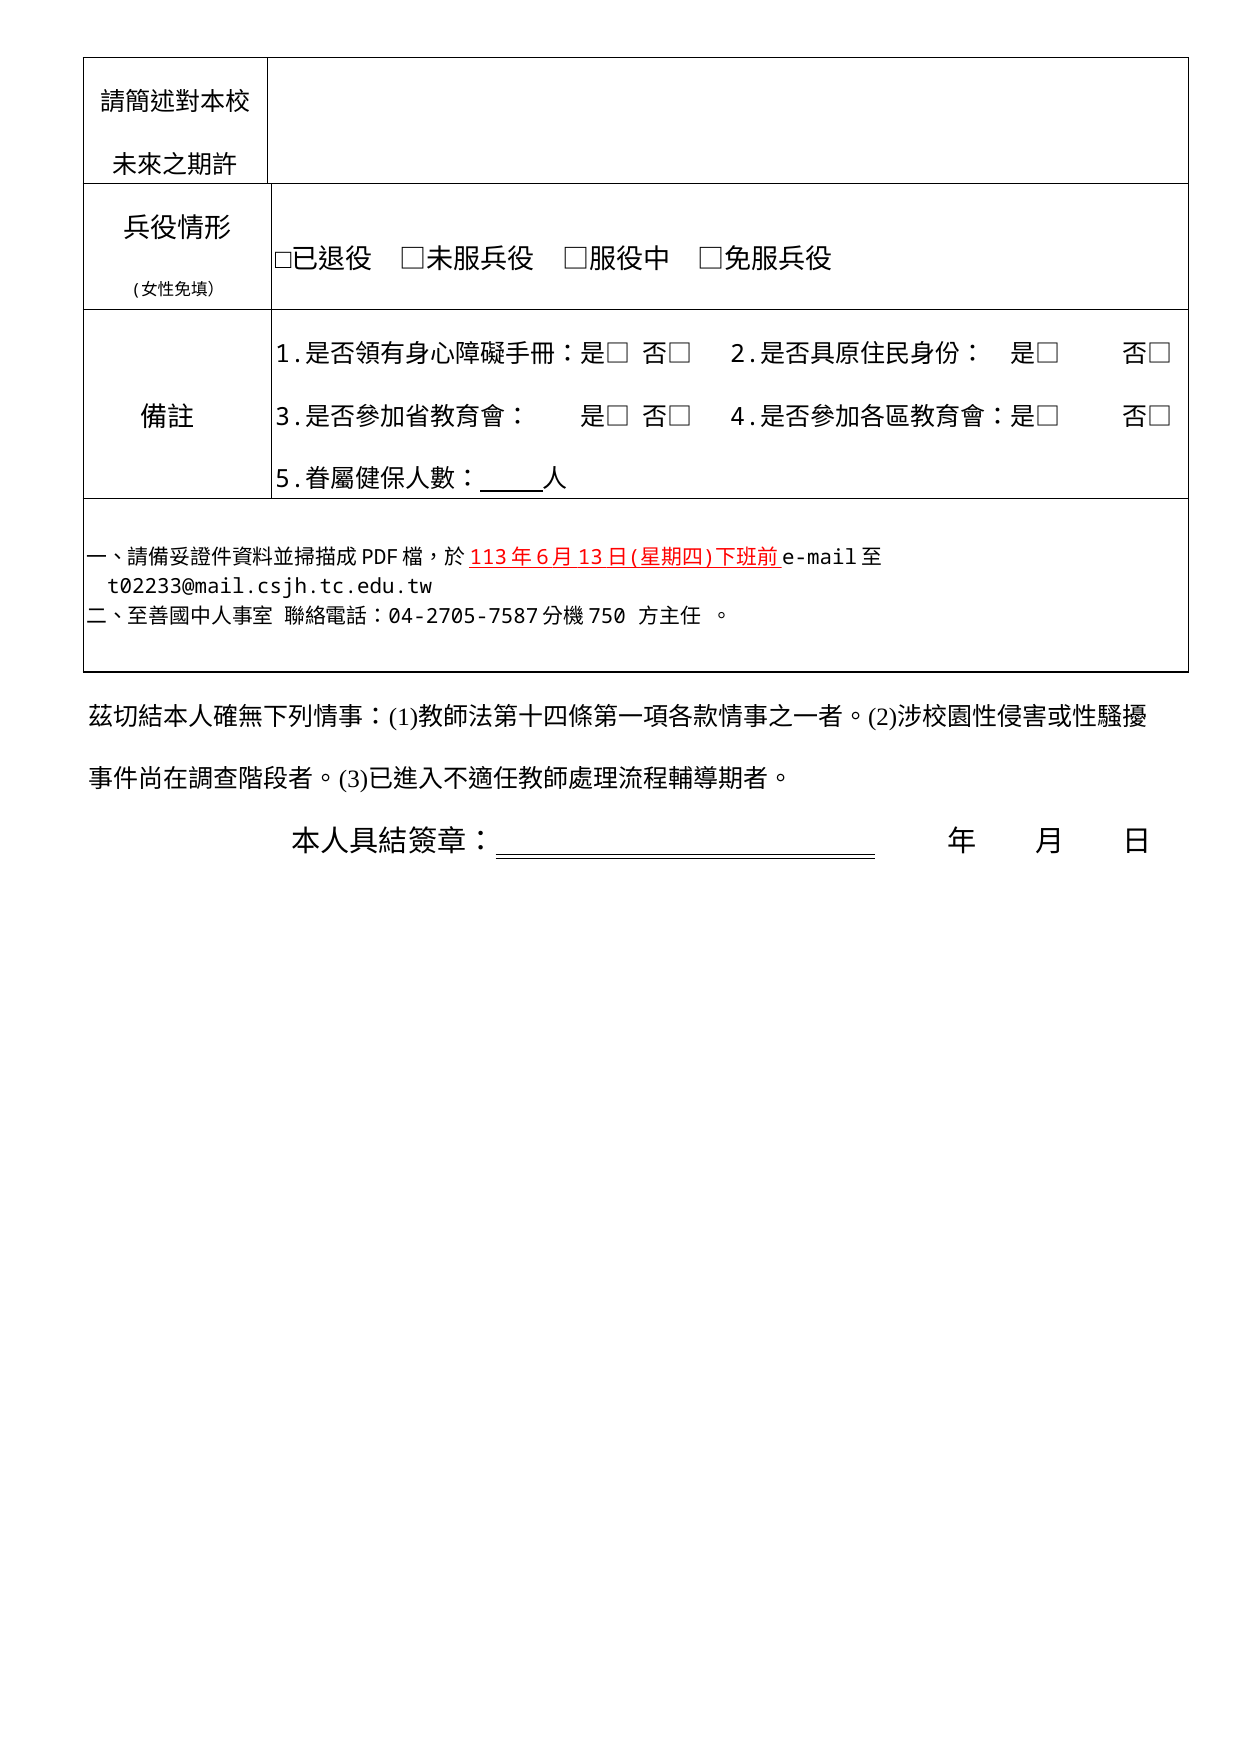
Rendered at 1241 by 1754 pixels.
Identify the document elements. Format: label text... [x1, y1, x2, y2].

table_cell □已退役 □未服兵役 □服役中 □免服兵役 [272, 184, 1188, 309]
table_cell 1.是否領有身心障礙手冊：是□ 否□ 2.是否具原住民身份： 是□ 否□ 3.是否參加省教育會： 是□ 否□ 4.是否參加各區教育會：是□ 否□ 5.眷屬健保人數： 人 [272, 310, 1188, 498]
table_cell 一、請備妥證件資料並掃描成PDF檔，於113年6月13日(星期四)下班前e-mail至 t02233@mail.csjh.tc.edu.tw 二、至善國中人事室 聯絡電話：04-2705-7587分機750 方主任 。 [84, 499, 1188, 671]
table_cell 請簡述對本校 未來之期許 [84, 58, 267, 183]
table_cell 備註 [84, 310, 271, 498]
table_cell [268, 58, 1188, 183]
text 本人具結簽章： 年 月 日 [89, 797, 1152, 860]
text 茲切結本人確無下列情事：(1)教師法第十四條第一項各款情事之一者。(2)涉校園性侵害或性騷擾事件尚在調查階段者。(3)已進入不適任教師處理流程輔導期者。 [89, 673, 1152, 797]
table_cell 兵役情形 (女性免填） [84, 184, 271, 309]
